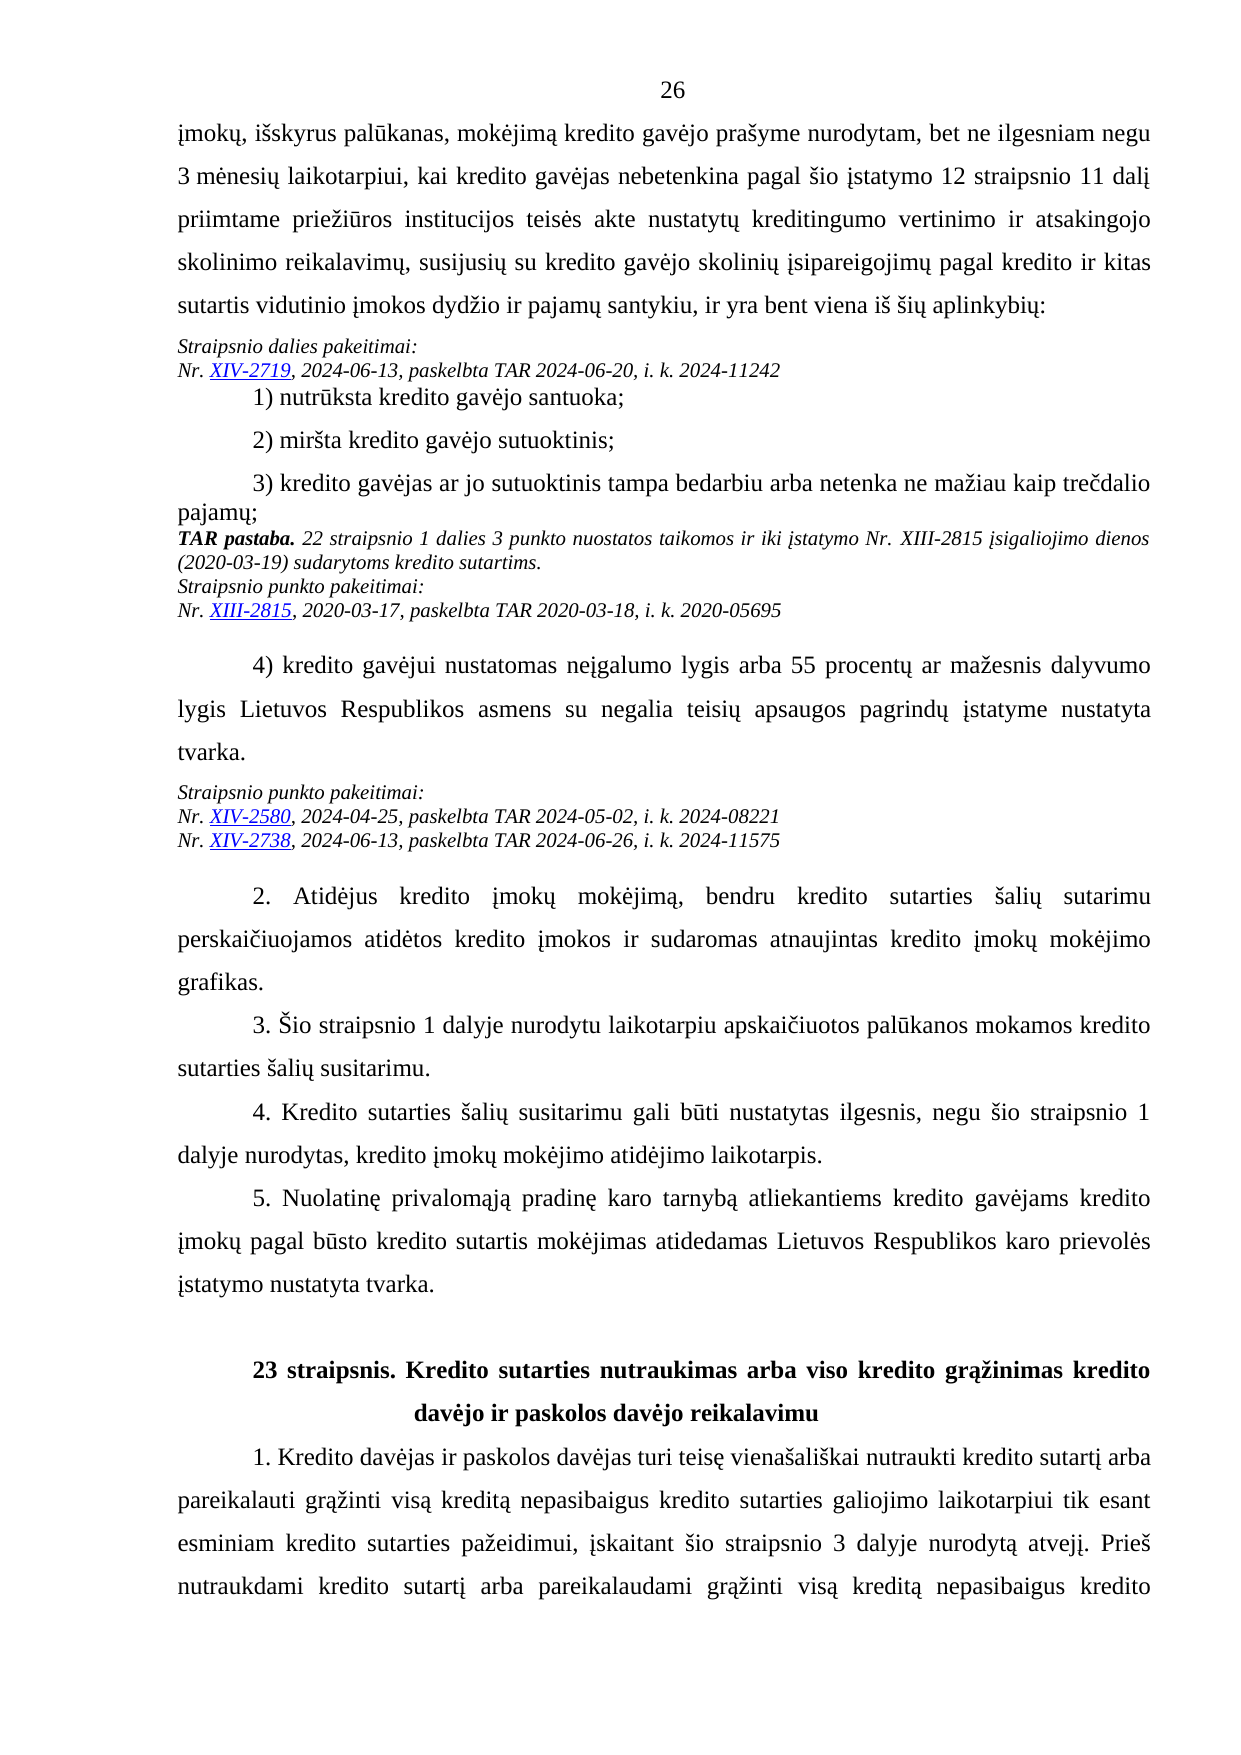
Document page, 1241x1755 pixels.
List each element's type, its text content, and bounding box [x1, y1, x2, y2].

text Straipsnio dalies pakeitimai: [177, 334, 1152, 358]
text Nr. XIV-2580, 2024-04-25, paskelbta TAR 2024-05-02, i. k. 2024-08221 [177, 804, 1152, 828]
text 23 straipsnis. Kredito sutarties nutraukimas arba viso kredito grąžinimas kredito davėjo ir paskolos davėjo reikalavimu [252, 1355, 1152, 1427]
text 1. Kredito davėjas ir paskolos davėjas turi teisę vienašališkai nutraukti kredito sutartį arba pareikalauti grąžinti visą kreditą nepasibaigus kredito sutarties galiojimo laikotarpiui tik esant esminiam kredito sutarties pažeidimui, įskaitant šio straipsnio 3 dalyje nurodytą atvejį. Prieš nutraukdami kredito sutartį arba pareikalaudami grąžinti visą kreditą nepasibaigus kredito [177, 1442, 1152, 1600]
text 4) kredito gavėjui nustatomas neįgalumo lygis arba 55 procentų ar mažesnis dalyvumo lygis Lietuvos Respublikos asmens su negalia teisių apsaugos pagrindų įstatyme nustatyta tvarka. [177, 651, 1152, 766]
text Nr. XIV-2738, 2024-06-13, paskelbta TAR 2024-06-26, i. k. 2024-11575 [177, 828, 1152, 852]
text 2) miršta kredito gavėjo sutuoktinis; [177, 425, 1152, 454]
text Straipsnio punkto pakeitimai: [177, 574, 1152, 598]
text 2. Atidėjus kredito įmokų mokėjimą, bendru kredito sutarties šalių sutarimu perskaičiuojamos atidėtos kredito įmokos ir sudaromas atnaujintas kredito įmokų mokėjimo grafikas. [177, 881, 1152, 996]
text 3) kredito gavėjas ar jo sutuoktinis tampa bedarbiu arba netenka ne mažiau kaip trečdalio pajamų; [177, 468, 1152, 526]
text įmokų, išskyrus palūkanas, mokėjimą kredito gavėjo prašyme nurodytam, bet ne ilgesniam negu 3 mėnesių laikotarpiui, kai kredito gavėjas nebetenkina pagal šio įstatymo 12 straipsnio 11 dalį priimtame priežiūros institucijos teisės akte nustatytų kreditingumo vertinimo ir atsakingojo skolinimo reikalavimų, susijusių su kredito gavėjo skolinių įsipareigojimų pagal kredito ir kitas sutartis vidutinio įmokos dydžio ir pajamų santykiu, ir yra bent viena iš šių aplinkybių: [177, 118, 1152, 319]
text Nr. XIII-2815, 2020-03-17, paskelbta TAR 2020-03-18, i. k. 2020-05695 [177, 598, 1152, 622]
text 5. Nuolatinę privalomąją pradinę karo tarnybą atliekantiems kredito gavėjams kredito įmokų pagal būsto kredito sutartis mokėjimas atidedamas Lietuvos Respublikos karo prievolės įstatymo nustatyta tvarka. [177, 1183, 1152, 1298]
text 1) nutrūksta kredito gavėjo santuoka; [177, 382, 1152, 411]
text TAR pastaba. 22 straipsnio 1 dalies 3 punkto nuostatos taikomos ir iki įstatymo Nr. XIII-2815 įsigaliojimo dienos (2020-03-19) sudarytoms kredito sutartims. [177, 526, 1152, 574]
text 3. Šio straipsnio 1 dalyje nurodytu laikotarpiu apskaičiuotos palūkanos mokamos kredito sutarties šalių susitarimu. [177, 1010, 1152, 1082]
text 4. Kredito sutarties šalių susitarimu gali būti nustatytas ilgesnis, negu šio straipsnio 1 dalyje nurodytas, kredito įmokų mokėjimo atidėjimo laikotarpis. [177, 1097, 1152, 1168]
text Nr. XIV-2719, 2024-06-13, paskelbta TAR 2024-06-20, i. k. 2024-11242 [177, 358, 1152, 382]
text Straipsnio punkto pakeitimai: [177, 780, 1152, 804]
